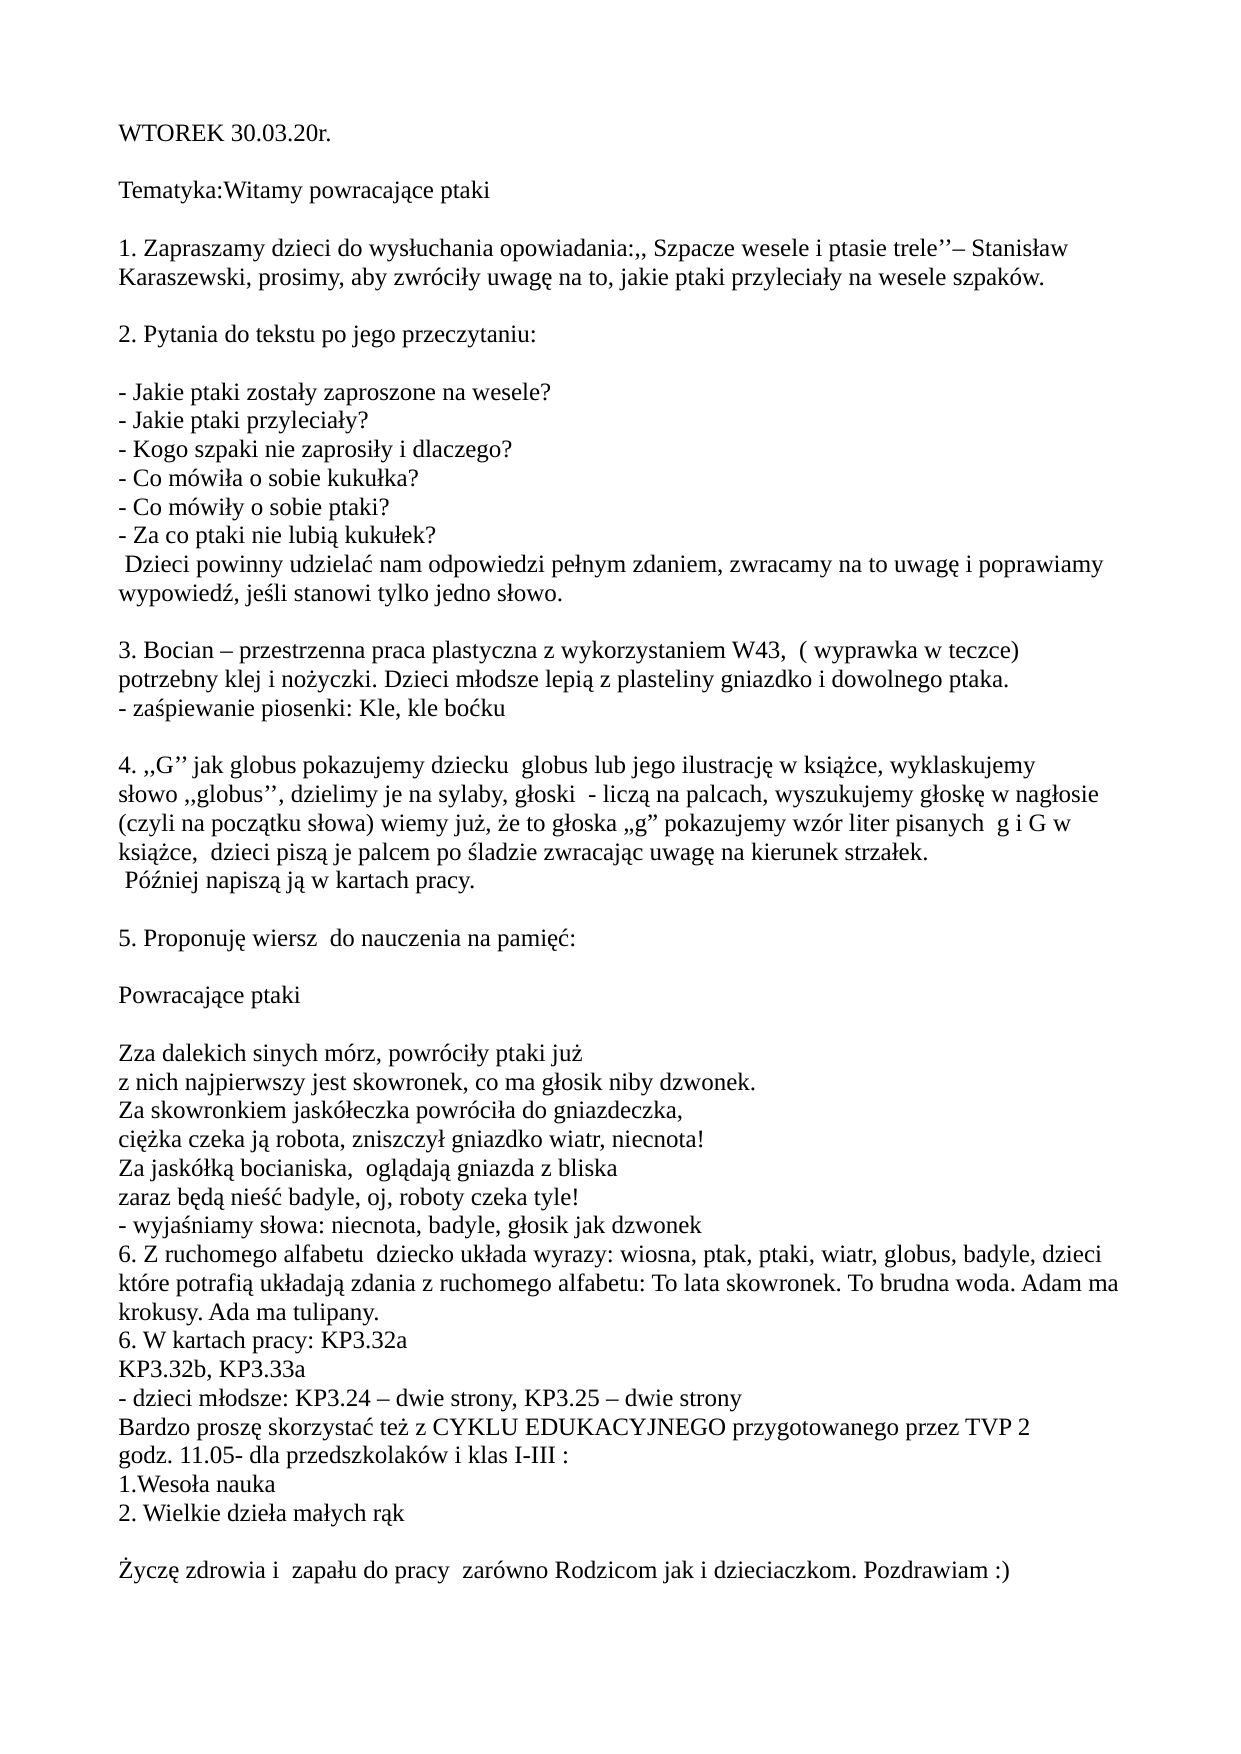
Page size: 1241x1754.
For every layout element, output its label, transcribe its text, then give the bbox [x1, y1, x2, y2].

text - Jakie ptaki przyleciały? [118, 406, 1122, 434]
text 5. Proponuję wiersz do nauczenia na pamięć: [118, 923, 1122, 952]
text - Za co ptaki nie lubią kukułek? [118, 521, 1122, 549]
text Później napiszą ją w kartach pracy. [118, 866, 1122, 894]
text Za skowronkiem jaskółeczka powróciła do gniazdeczka, [118, 1096, 1122, 1124]
text 6. Z ruchomego alfabetu dziecko układa wyrazy: wiosna, ptak, ptaki, wiatr, globus, badyle, dzieci które potrafią układają zdania z ruchomego alfabetu: To lata skowronek. To brudna woda. Adam ma krokusy. Ada ma tulipany. [118, 1239, 1122, 1326]
text Życzę zdrowia i zapału do pracy zarówno Rodzicom jak i dzieciaczkom. Pozdrawiam :) [118, 1556, 1122, 1584]
text zaraz będą nieść badyle, oj, roboty czeka tyle! [118, 1182, 1122, 1211]
text - wyjaśniamy słowa: niecnota, badyle, głosik jak dzwonek [118, 1211, 1122, 1239]
text Za jaskółką bocianiska, oglądają gniazda z bliska [118, 1153, 1122, 1182]
text Zza dalekich sinych mórz, powróciły ptaki już [118, 1038, 1122, 1067]
text godz. 11.05- dla przedszkolaków i klas I-III : [118, 1441, 1122, 1469]
text - Co mówiła o sobie kukułka? [118, 463, 1122, 492]
text Bardzo proszę skorzystać też z CYKLU EDUKACYJNEGO przygotowanego przez TVP 2 [118, 1412, 1122, 1441]
text 3. Bocian – przestrzenna praca plastyczna z wykorzystaniem W43, ( wyprawka w teczce) potrzebny klej i nożyczki. Dzieci młodsze lepią z plasteliny gniazdko i dowolnego ptaka. [118, 636, 1122, 693]
text Tematyka:Witamy powracające ptaki [118, 176, 1122, 204]
text Dzieci powinny udzielać nam odpowiedzi pełnym zdaniem, zwracamy na to uwagę i poprawiamy wypowiedź, jeśli stanowi tylko jedno słowo. [118, 549, 1122, 607]
text ciężka czeka ją robota, zniszczył gniazdko wiatr, niecnota! [118, 1124, 1122, 1153]
text WTOREK 30.03.20r. [118, 118, 1122, 147]
text 2. Wielkie dzieła małych rąk [118, 1498, 1122, 1527]
text - Co mówiły o sobie ptaki? [118, 492, 1122, 521]
text - Kogo szpaki nie zaprosiły i dlaczego? [118, 434, 1122, 463]
text KP3.32b, KP3.33a [118, 1354, 1122, 1383]
text 1.Wesoła nauka [118, 1469, 1122, 1498]
text - zaśpiewanie piosenki: Kle, kle boćku [118, 693, 1122, 722]
text 1. Zapraszamy dzieci do wysłuchania opowiadania:,, Szpacze wesele i ptasie trele’’– Stanisław Karaszewski, prosimy, aby zwróciły uwagę na to, jakie ptaki przyleciały na wesele szpaków. [118, 233, 1122, 291]
text 6. W kartach pracy: KP3.32a [118, 1326, 1122, 1354]
text - Jakie ptaki zostały zaproszone na wesele? [118, 377, 1122, 406]
text Powracające ptaki [118, 981, 1122, 1009]
text z nich najpierwszy jest skowronek, co ma głosik niby dzwonek. [118, 1067, 1122, 1096]
text 2. Pytania do tekstu po jego przeczytaniu: [118, 319, 1122, 348]
text 4. ,,G’’ jak globus pokazujemy dziecku globus lub jego ilustrację w książce, wyklaskujemy słowo ,,globus’’, dzielimy je na sylaby, głoski - liczą na palcach, wyszukujemy głoskę w nagłosie (czyli na początku słowa) wiemy już, że to głoska „g” pokazujemy wzór liter pisanych g i G w książce, dzieci piszą je palcem po śladzie zwracając uwagę na kierunek strzałek. [118, 751, 1122, 866]
text - dzieci młodsze: KP3.24 – dwie strony, KP3.25 – dwie strony [118, 1383, 1122, 1412]
